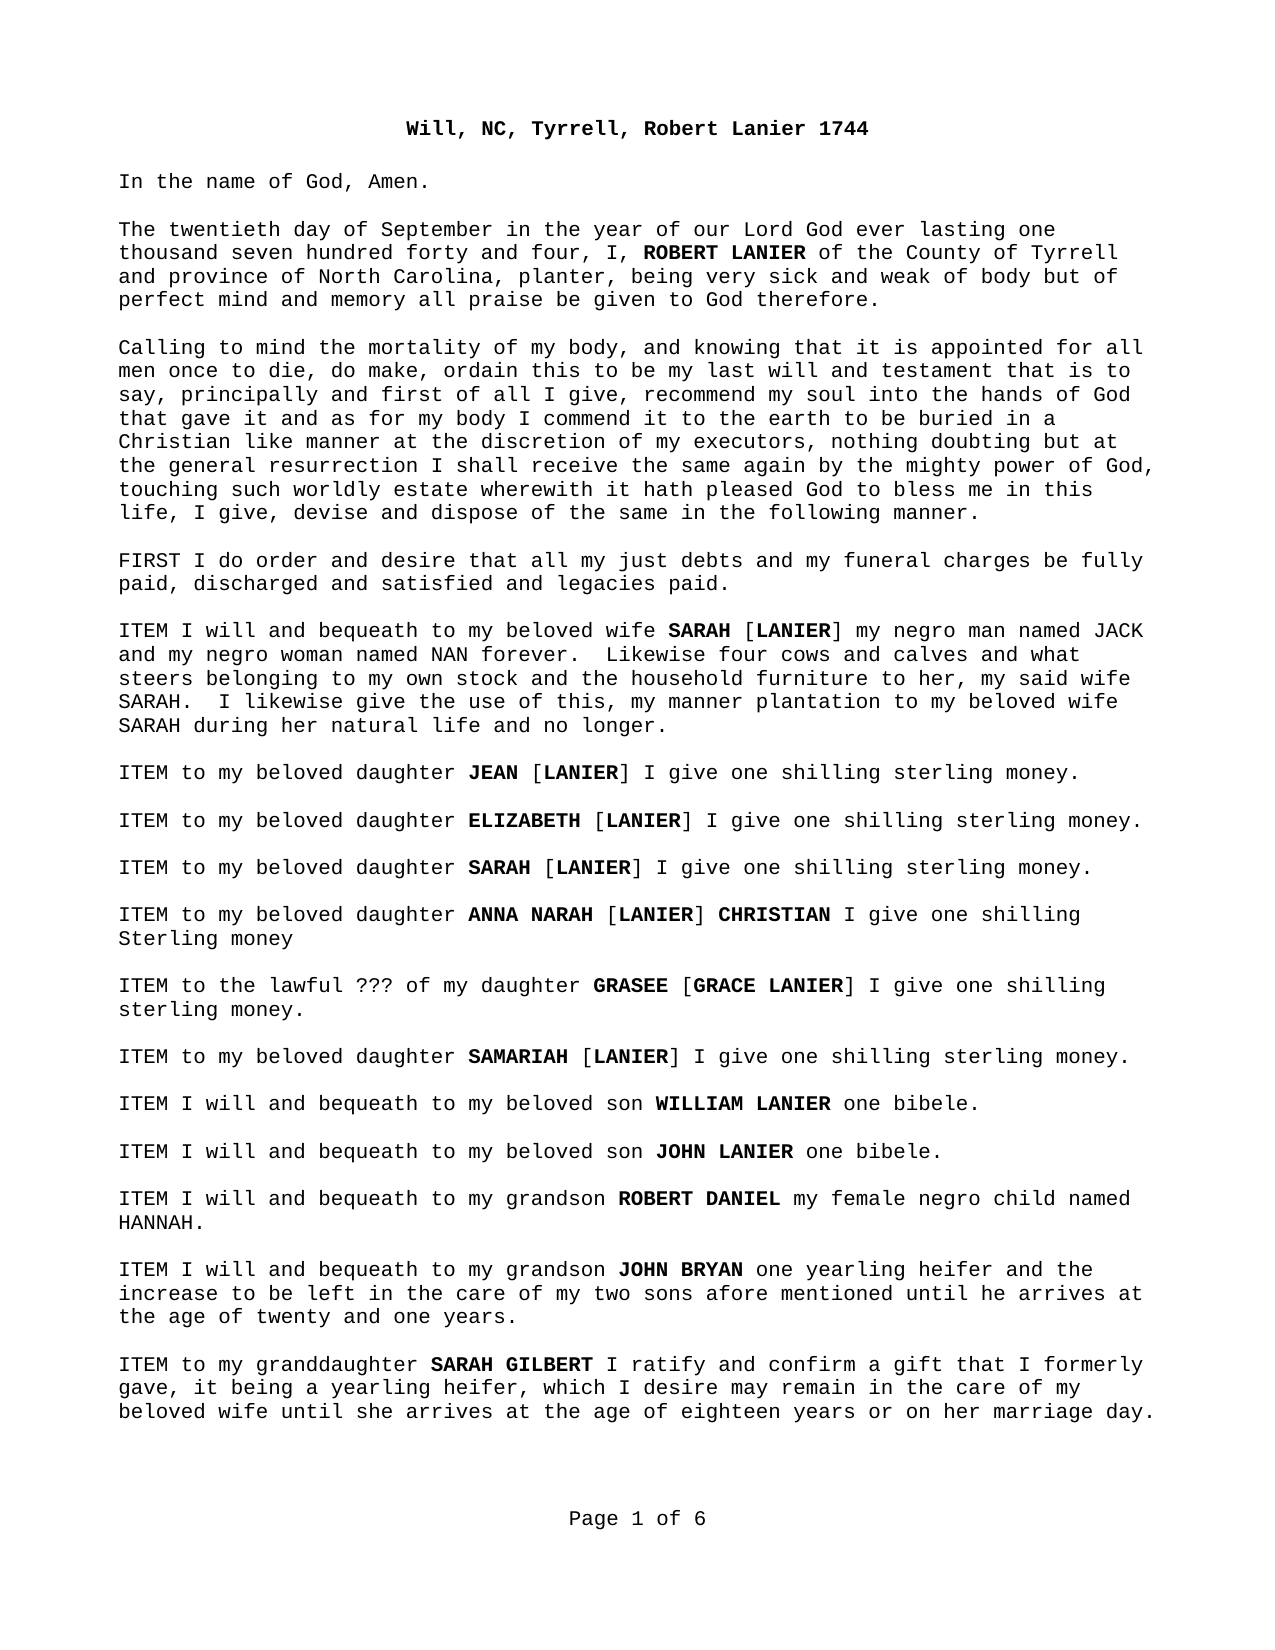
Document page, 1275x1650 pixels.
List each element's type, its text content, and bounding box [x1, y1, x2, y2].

text Item I will and bequeath to my beloved son John Lanier one bibele. [118, 1141, 1157, 1164]
text Item I will and bequeath to my grandson John Bryan one yearling heifer and the increase to be left in the care of my two sons afore mentioned until he arrives at the age of twenty and one years. [118, 1259, 1157, 1330]
text ITEM to my beloved daughter SARAH [Lanier] I give one shilling sterling money. [118, 857, 1157, 881]
text Item I will and bequeath to my beloved son William Lanier one bibele. [118, 1093, 1157, 1117]
text In the name of God, Amen. [118, 171, 1157, 195]
text The twentieth day of September in the year of our Lord God ever lasting one thousand seven hundred forty and four, I, Robert Lanier of the County of Tyrrell and province of North Carolina, planter, being very sick and weak of body but of perfect mind and memory all praise be given to God therefore. [118, 218, 1157, 313]
text Item to my beloved daughter Samariah [Lanier] I give one shilling sterling money. [118, 1046, 1157, 1070]
text Item to my granddaughter Sarah Gilbert I ratify and confirm a gift that I formerly gave, it being a yearling heifer, which I desire may remain in the care of my beloved wife until she arrives at the age of eighteen years or on her marriage day. [118, 1353, 1157, 1424]
text ITEM I will and bequeath to my beloved wife SARAH [Lanier] my negro man named JACK and my negro woman named NAN forever. Likewise four cows and calves and what steers belonging to my own stock and the household furniture to her, my said wife SARAH. I likewise give the use of this, my manner plantation to my beloved wife SARAH during her natural life and no longer. [118, 621, 1157, 739]
text Item to the lawful ??? of my daughter Grasee [GRACE Lanier] I give one shilling sterling money. [118, 975, 1157, 1022]
text ITEM to my beloved daughter ELIZABETH [Lanier] I give one shilling sterling money. [118, 810, 1157, 833]
text Calling to mind the mortality of my body, and knowing that it is appointed for all men once to die, do make, ordain this to be my last will and testament that is to say, principally and first of all I give, recommend my soul into the hands of God that gave it and as for my body I commend it to the earth to be buried in a Christian like manner at the discretion of my executors, nothing doubting but at the general resurrection I shall receive the same again by the mighty power of God, touching such worldly estate wherewith it hath pleased God to bless me in this life, I give, devise and dispose of the same in the following manner. [118, 337, 1157, 526]
text Item to my beloved daughter Anna Narah [Lanier] CHRISTIAN I give one shilling Sterling money [118, 904, 1157, 952]
text ITEM to my beloved daughter JEAN [Lanier] I give one shilling sterling money. [118, 762, 1157, 786]
text FIRST I do order and desire that all my just debts and my funeral charges be fully paid, discharged and satisfied and legacies paid. [118, 549, 1157, 597]
text Item I will and bequeath to my grandson Robert Daniel my female negro child named Hannah. [118, 1188, 1157, 1235]
